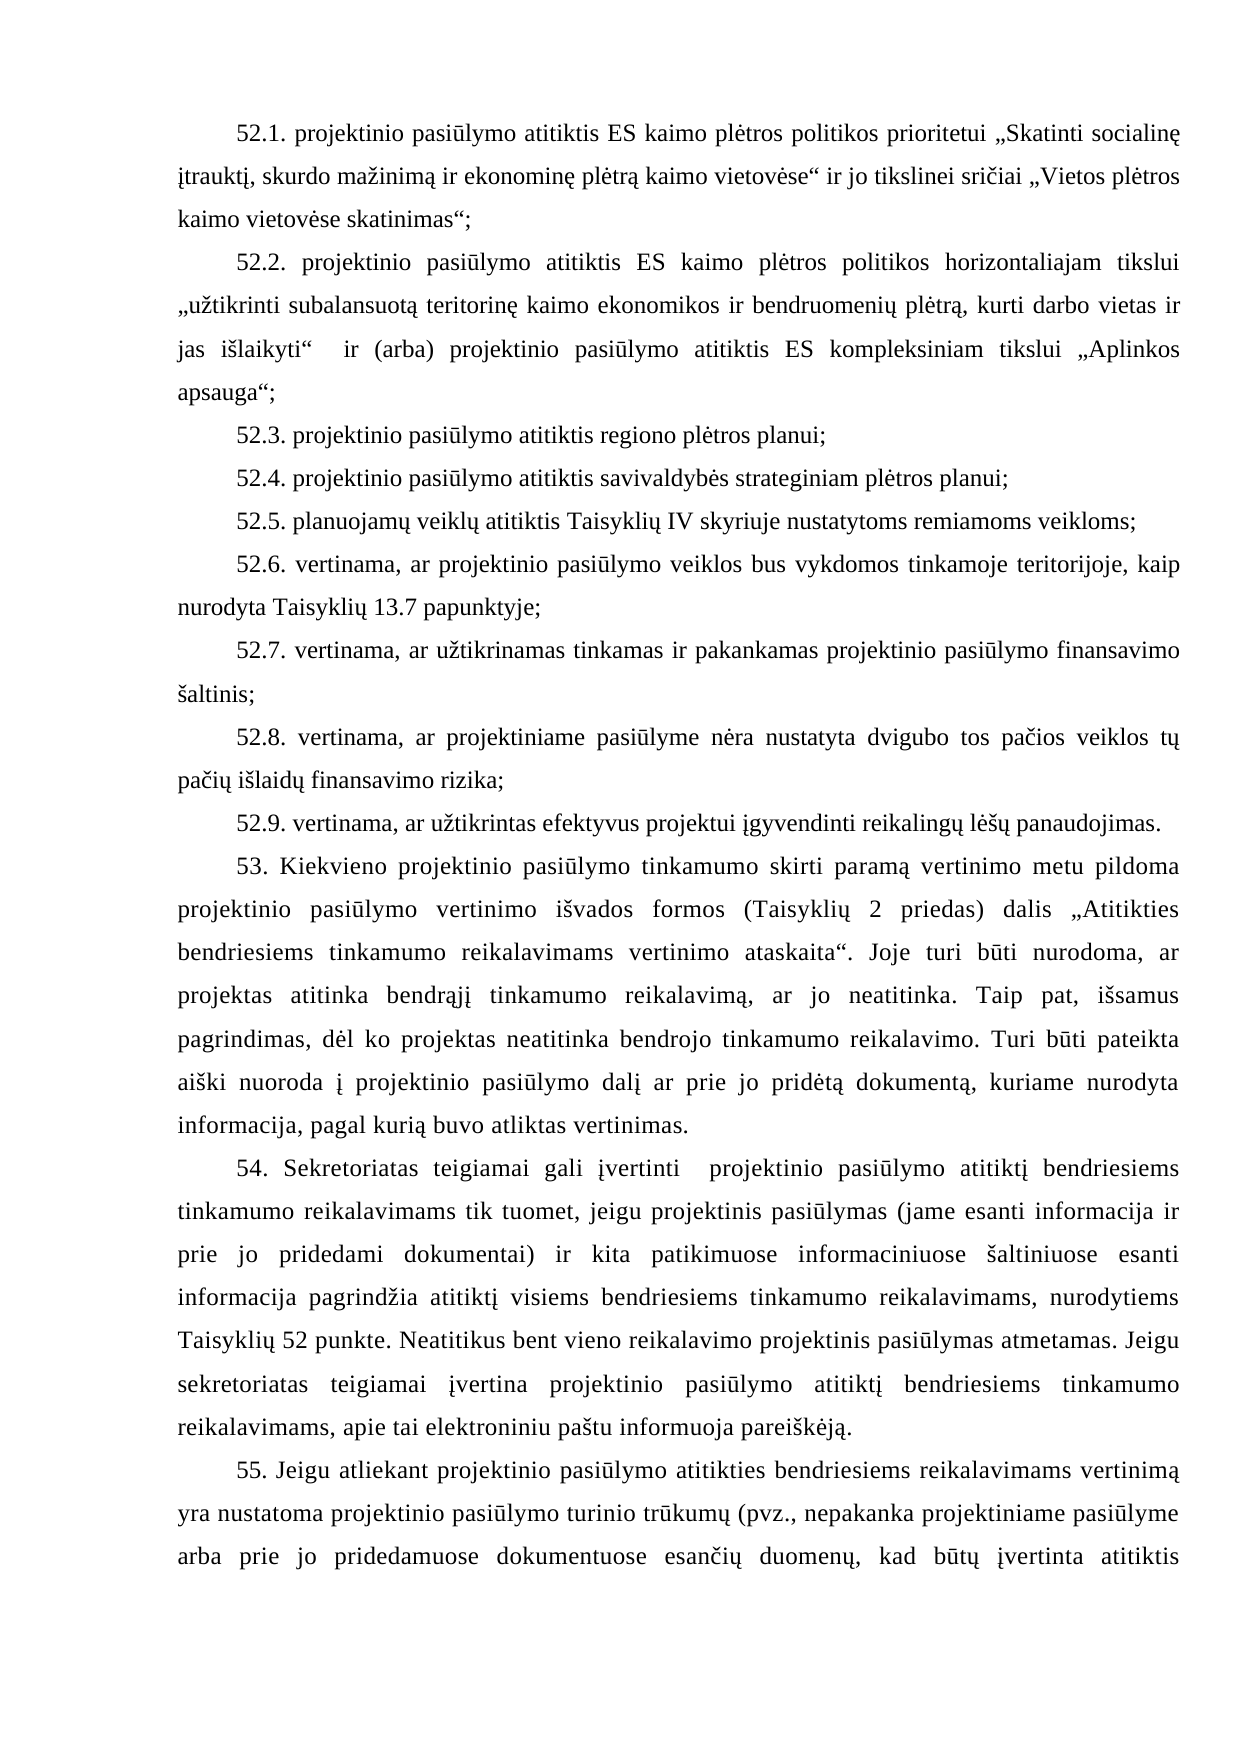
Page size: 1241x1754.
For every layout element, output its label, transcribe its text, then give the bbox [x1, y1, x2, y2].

text 52.5. planuojamų veiklų atitiktis Taisyklių IV skyriuje nustatytoms remiamoms veikloms; [177, 506, 1181, 535]
text 53. Kiekvieno projektinio pasiūlymo tinkamumo skirti paramą vertinimo metu pildoma projektinio pasiūlymo vertinimo išvados formos (Taisyklių 2 priedas) dalis „Atitikties bendriesiems tinkamumo reikalavimams vertinimo ataskaita“. Joje turi būti nurodoma, ar projektas atitinka bendrąjį tinkamumo reikalavimą, ar jo neatitinka. Taip pat, išsamus pagrindimas, dėl ko projektas neatitinka bendrojo tinkamumo reikalavimo. Turi būti pateikta aiški nuoroda į projektinio pasiūlymo dalį ar prie jo pridėtą dokumentą, kuriame nurodyta informacija, pagal kurią buvo atliktas vertinimas. [177, 851, 1181, 1139]
text 54. Sekretoriatas teigiamai gali įvertinti projektinio pasiūlymo atitiktį bendriesiems tinkamumo reikalavimams tik tuomet, jeigu projektinis pasiūlymas (jame esanti informacija ir prie jo pridedami dokumentai) ir kita patikimuose informaciniuose šaltiniuose esanti informacija pagrindžia atitiktį visiems bendriesiems tinkamumo reikalavimams, nurodytiems Taisyklių 52 punkte. Neatitikus bent vieno reikalavimo projektinis pasiūlymas atmetamas. Jeigu sekretoriatas teigiamai įvertina projektinio pasiūlymo atitiktį bendriesiems tinkamumo reikalavimams, apie tai elektroniniu paštu informuoja pareiškėją. [177, 1153, 1181, 1441]
text 52.7. vertinama, ar užtikrinamas tinkamas ir pakankamas projektinio pasiūlymo finansavimo šaltinis; [177, 636, 1181, 707]
text 52.9. vertinama, ar užtikrintas efektyvus projektui įgyvendinti reikalingų lėšų panaudojimas. [177, 808, 1181, 837]
text 52.4. projektinio pasiūlymo atitiktis savivaldybės strateginiam plėtros planui; [177, 463, 1181, 492]
text 52.1. projektinio pasiūlymo atitiktis ES kaimo plėtros politikos prioritetui „Skatinti socialinę įtrauktį, skurdo mažinimą ir ekonominę plėtrą kaimo vietovėse“ ir jo tikslinei sričiai „Vietos plėtros kaimo vietovėse skatinimas“; [177, 118, 1181, 233]
text 52.8. vertinama, ar projektiniame pasiūlyme nėra nustatyta dvigubo tos pačios veiklos tų pačių išlaidų finansavimo rizika; [177, 722, 1181, 794]
text 52.3. projektinio pasiūlymo atitiktis regiono plėtros planui; [177, 420, 1181, 449]
text 52.2. projektinio pasiūlymo atitiktis ES kaimo plėtros politikos horizontaliajam tikslui „užtikrinti subalansuotą teritorinę kaimo ekonomikos ir bendruomenių plėtrą, kurti darbo vietas ir jas išlaikyti“ ir (arba) projektinio pasiūlymo atitiktis ES kompleksiniam tikslui „Aplinkos apsauga“; [177, 247, 1181, 406]
text 52.6. vertinama, ar projektinio pasiūlymo veiklos bus vykdomos tinkamoje teritorijoje, kaip nurodyta Taisyklių 13.7 papunktyje; [177, 549, 1181, 621]
text 55. Jeigu atliekant projektinio pasiūlymo atitikties bendriesiems reikalavimams vertinimą yra nustatoma projektinio pasiūlymo turinio trūkumų (pvz., nepakanka projektiniame pasiūlyme arba prie jo pridedamuose dokumentuose esančių duomenų, kad būtų įvertinta atitiktis [177, 1455, 1181, 1570]
